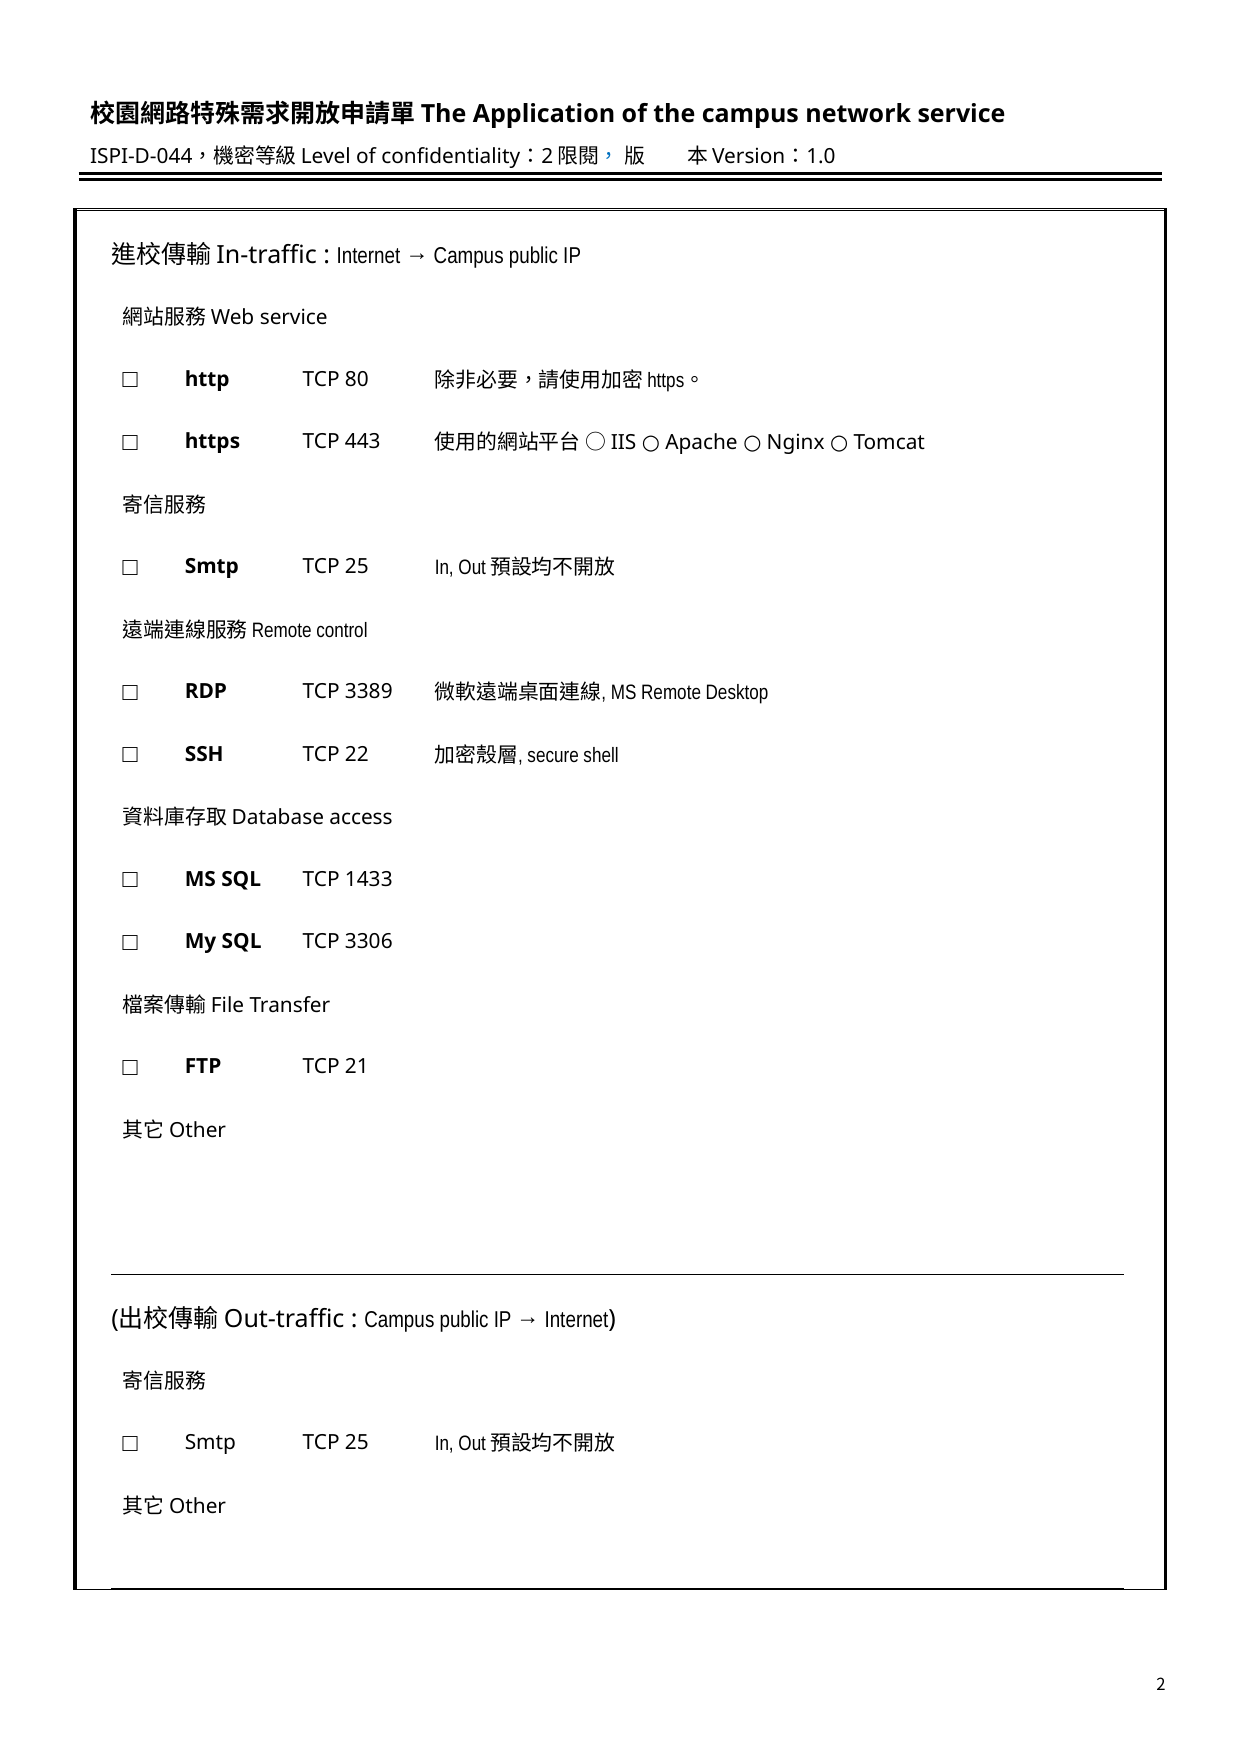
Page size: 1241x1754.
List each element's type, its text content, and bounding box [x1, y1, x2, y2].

table_cell 進校傳輸In-traffic : Internet → Campus public IP (出校傳輸Out-traffic : Campus public IP → Internet) [77, 211, 1164, 1588]
table_cell [423, 899, 1124, 961]
table_cell My SQL [173, 899, 291, 961]
table_cell [111, 1149, 1124, 1274]
table_cell 加密殼層, secure shell [423, 711, 1124, 774]
table_cell SSH [173, 711, 291, 774]
table_cell In, Out預設均不開放 [423, 524, 1124, 586]
table_cell □ [111, 399, 173, 461]
table_cell □ [111, 836, 173, 899]
table_header 網站服務 Web service [111, 274, 1124, 336]
table_cell http [173, 336, 291, 399]
table_cell 使用的網站平台 ○ IIS ○ Apache ○ Nginx ○ Tomcat [423, 399, 1124, 461]
table_cell □ [111, 1024, 173, 1086]
table_cell Smtp [173, 524, 291, 586]
table_cell □ [111, 524, 173, 586]
table_cell FTP [173, 1024, 291, 1086]
table_cell 寄信服務 [111, 461, 1124, 524]
table_cell 除非必要，請使用加密https。 [423, 336, 1124, 399]
table_cell □ [111, 336, 173, 399]
table_cell 微軟遠端桌面連線, MS Remote Desktop [423, 649, 1124, 711]
table_cell □ [111, 1400, 173, 1462]
table_header 寄信服務 [111, 1338, 1124, 1400]
table_cell TCP 3389 [291, 649, 423, 711]
table_cell □ [111, 711, 173, 774]
table_cell [111, 1525, 1124, 1587]
table_cell 其它 Other [111, 1463, 1124, 1525]
table_cell TCP 25 [291, 1400, 423, 1462]
table_cell RDP [173, 649, 291, 711]
table_cell TCP 3306 [291, 899, 423, 961]
table_cell MS SQL [173, 836, 291, 899]
table_cell □ [111, 899, 173, 961]
table_cell TCP 25 [291, 524, 423, 586]
table_cell 檔案傳輸 File Transfer [111, 961, 1124, 1024]
table_cell TCP 1433 [291, 836, 423, 899]
table_cell 其它 Other [111, 1086, 1124, 1149]
table_cell 資料庫存取 Database access [111, 774, 1124, 836]
table_cell □ [111, 649, 173, 711]
table_cell TCP 80 [291, 336, 423, 399]
table_cell 遠端連線服務Remote control [111, 586, 1124, 649]
table_cell [423, 1024, 1124, 1086]
table_cell In, Out預設均不開放 [423, 1400, 1124, 1462]
table_cell TCP 22 [291, 711, 423, 774]
table_cell TCP 21 [291, 1024, 423, 1086]
table_cell Smtp [173, 1400, 291, 1462]
table_cell https [173, 399, 291, 461]
table_cell [423, 836, 1124, 899]
table_cell TCP 443 [291, 399, 423, 461]
